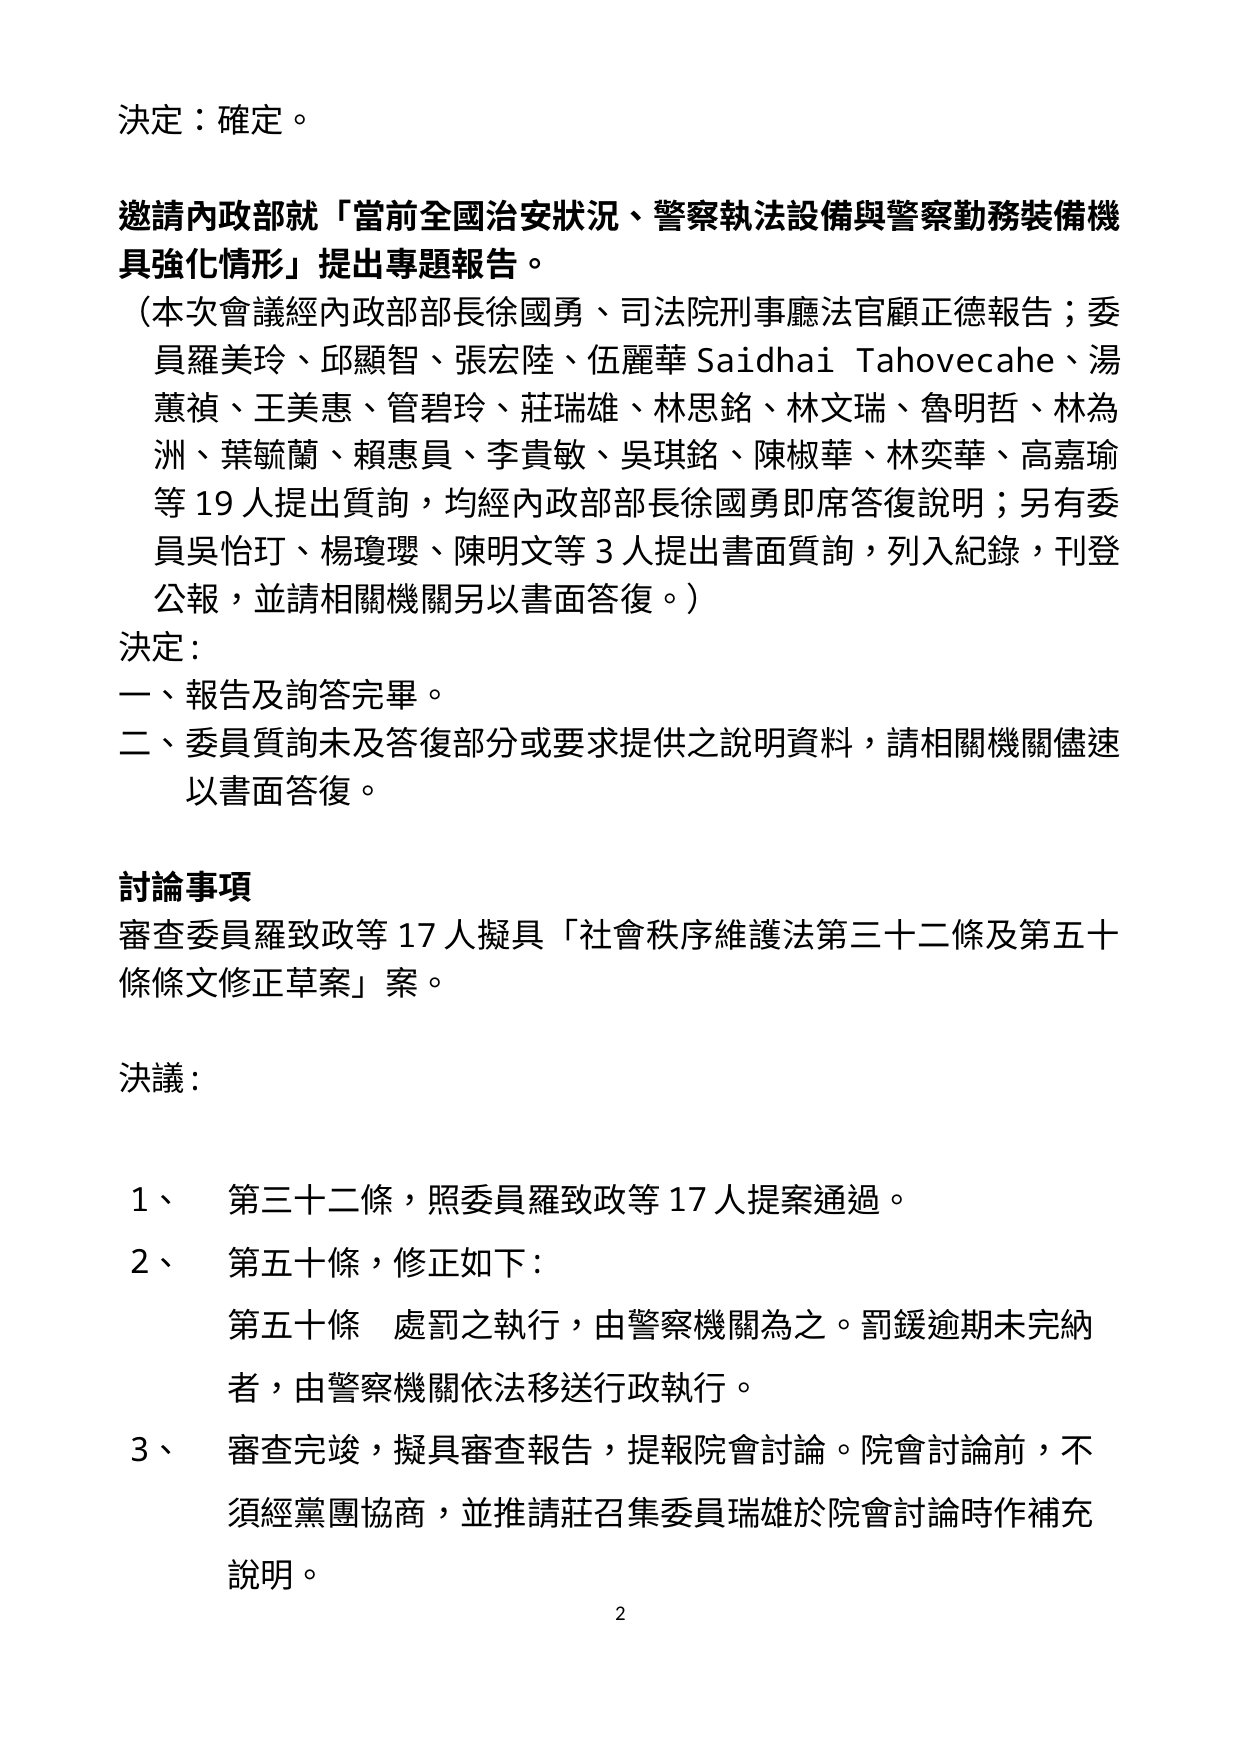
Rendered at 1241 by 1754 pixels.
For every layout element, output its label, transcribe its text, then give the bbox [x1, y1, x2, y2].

table_cell [118, 1219, 216, 1407]
text 討論事項 [118, 861, 1122, 909]
table_cell [118, 1407, 216, 1594]
text 邀請內政部就「當前全國治安狀況、警察執法設備與警察勤務裝備機具強化情形」提出專題報告。 [118, 190, 1122, 286]
text 二、委員質詢未及答復部分或要求提供之說明資料，請相關機關儘速以書面答復。 [118, 717, 1122, 813]
text 決議: [118, 1052, 1122, 1100]
table_cell 審查完竣，擬具審查報告，提報院會討論。院會討論前，不須經黨團協商，並推請莊召集委員瑞雄於院會討論時作補充說明。 [216, 1407, 1122, 1594]
text （本次會議經內政部部長徐國勇、司法院刑事廳法官顧正德報告；委員羅美玲、邱顯智、張宏陸、伍麗華Saidhai Tahovecahe、湯蕙禎、王美惠、管碧玲、莊瑞雄、林思銘、林文瑞、魯明哲、林為洲、葉毓蘭、賴惠員、李貴敏、吳琪銘、陳椒華、林奕華、高嘉瑜等19人提出質詢，均經內政部部長徐國勇即席答復說明；另有委員吳怡玎、楊瓊瓔、陳明文等3人提出書面質詢，列入紀錄，刊登公報，並請相關機關另以書面答復。） [118, 286, 1122, 621]
table_header 第三十二條，照委員羅致政等17人提案通過。 [216, 1157, 1122, 1219]
text 一、報告及詢答完畢。 [118, 669, 1122, 717]
table_header [118, 1157, 216, 1219]
text 審查委員羅致政等17人擬具「社會秩序維護法第三十二條及第五十條條文修正草案」案。 [118, 909, 1122, 1004]
text 決定: [118, 621, 1122, 669]
table_cell 第五十條，修正如下: 第五十條 處罰之執行，由警察機關為之。罰鍰逾期未完納者，由警察機關依法移送行政執行。 [216, 1219, 1122, 1407]
text 決定：確定。 [117, 94, 1110, 142]
